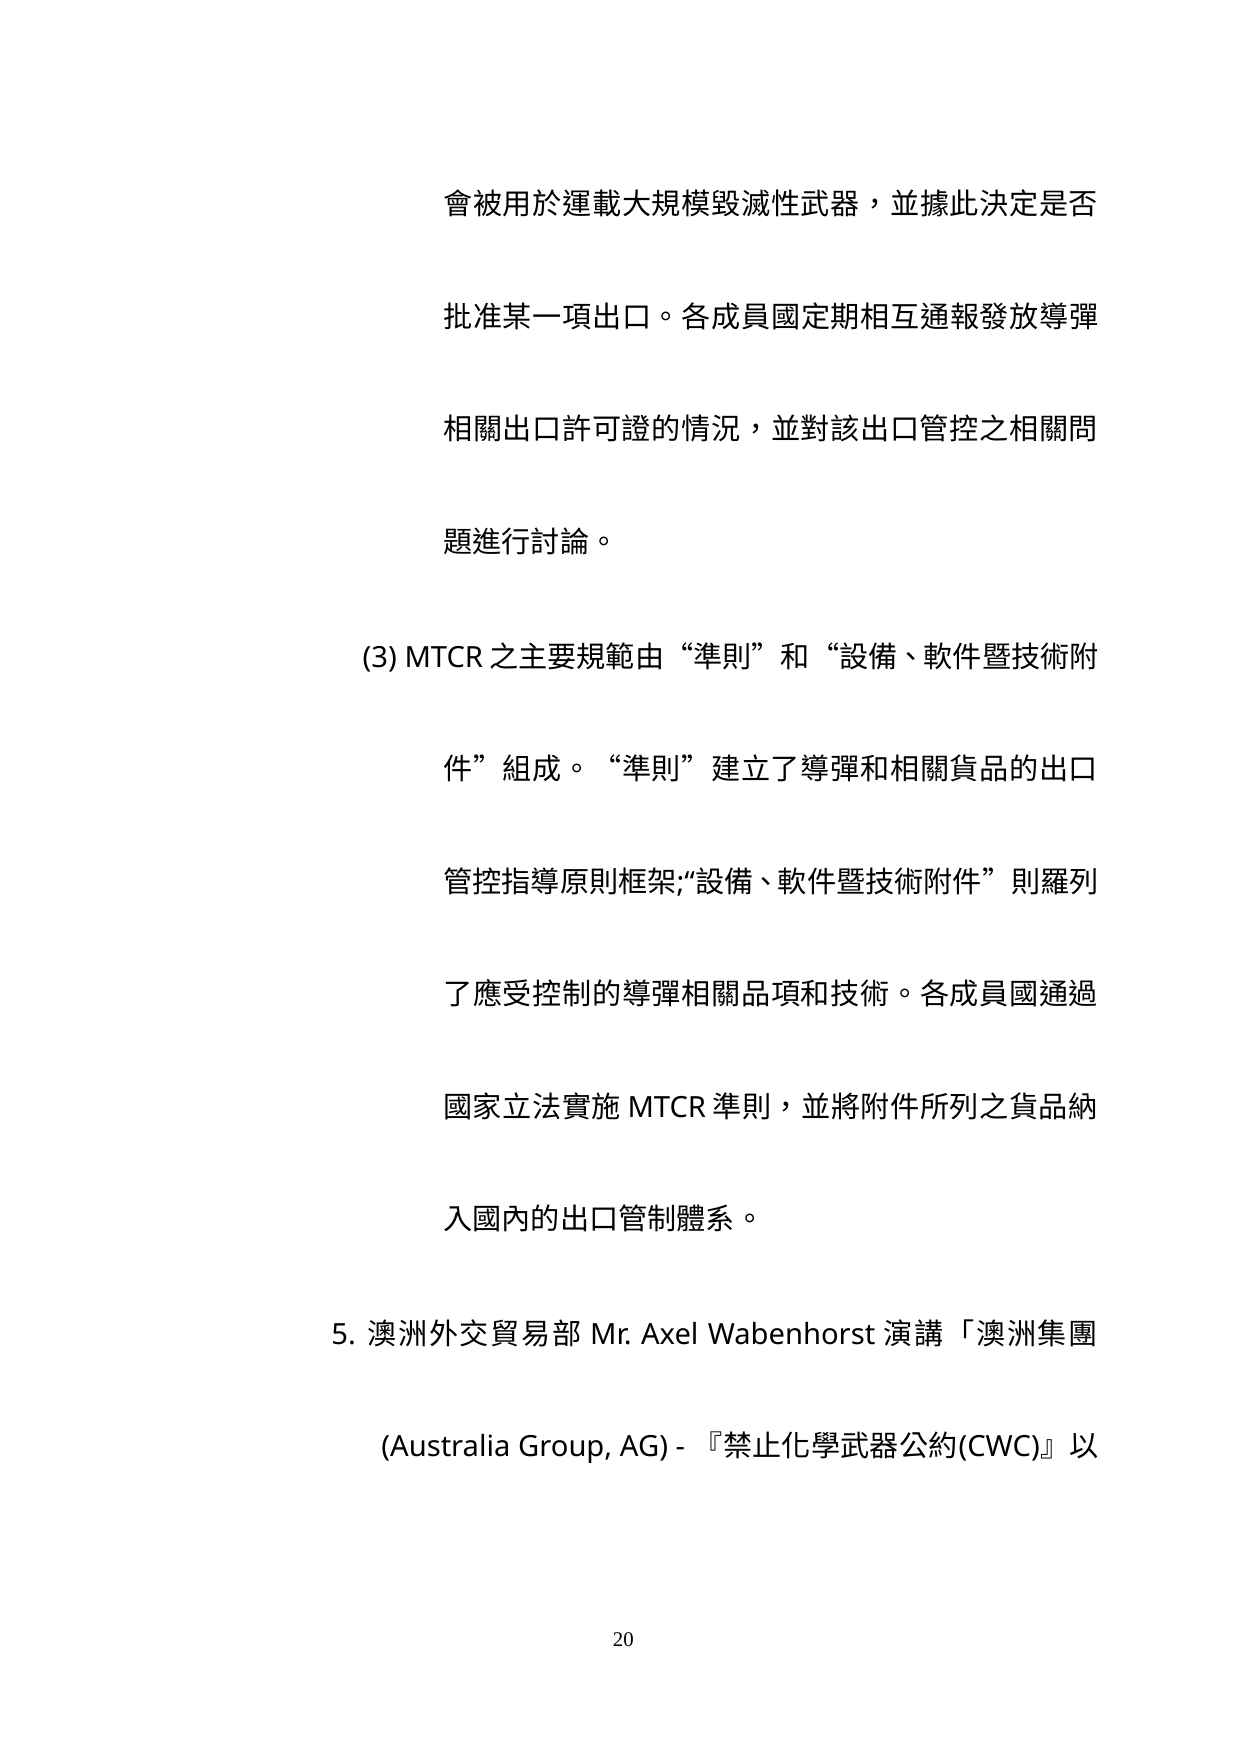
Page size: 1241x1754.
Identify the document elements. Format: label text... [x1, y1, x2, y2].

text 5. 澳洲外交貿易部Mr. Axel Wabenhorst演講「澳洲集團(Australia Group, AG) - 『禁止化學武器公約(CWC)』以 [331, 1294, 1098, 1482]
text (2) MTCR每年舉行一次會議，由各成員國輪流主辦，各成员国根据MTCR准则和附件，制定有关出口控制法规；由各成员国政府自行判断有关转让是否会被用于运载大规模杀伤性武器，井据此决定是否批准某一项出口。各成員國根據MTCR準則，制定相關出口控制法規，並由各成員國政府自行判斷相關貨品之轉讓，是否會被用於運載大規模毀滅性武器，並據此決定是否批准某一項出口。各成员国定期相互通报发放导弹相关出口许可证的情况，并对出口控制中的有关问题进行讨论。各成員國定期相互通報發放導彈相關出口許可證的情況，並對該出口管控之相關問題進行討論。 [355, 164, 1098, 577]
text (3) MTCR之主要規範由“準則”和“設備、軟件暨技術附件”組成。“準則”建立了導彈和相關貨品的出口管控指導原則框架;“設備、軟件暨技術附件”則羅列了應受控制的導彈相關品項和技術。各成員國通過國家立法實施MTCR準則，並將附件所列之貨品納入國內的出口管制體系。 [355, 617, 1098, 1254]
